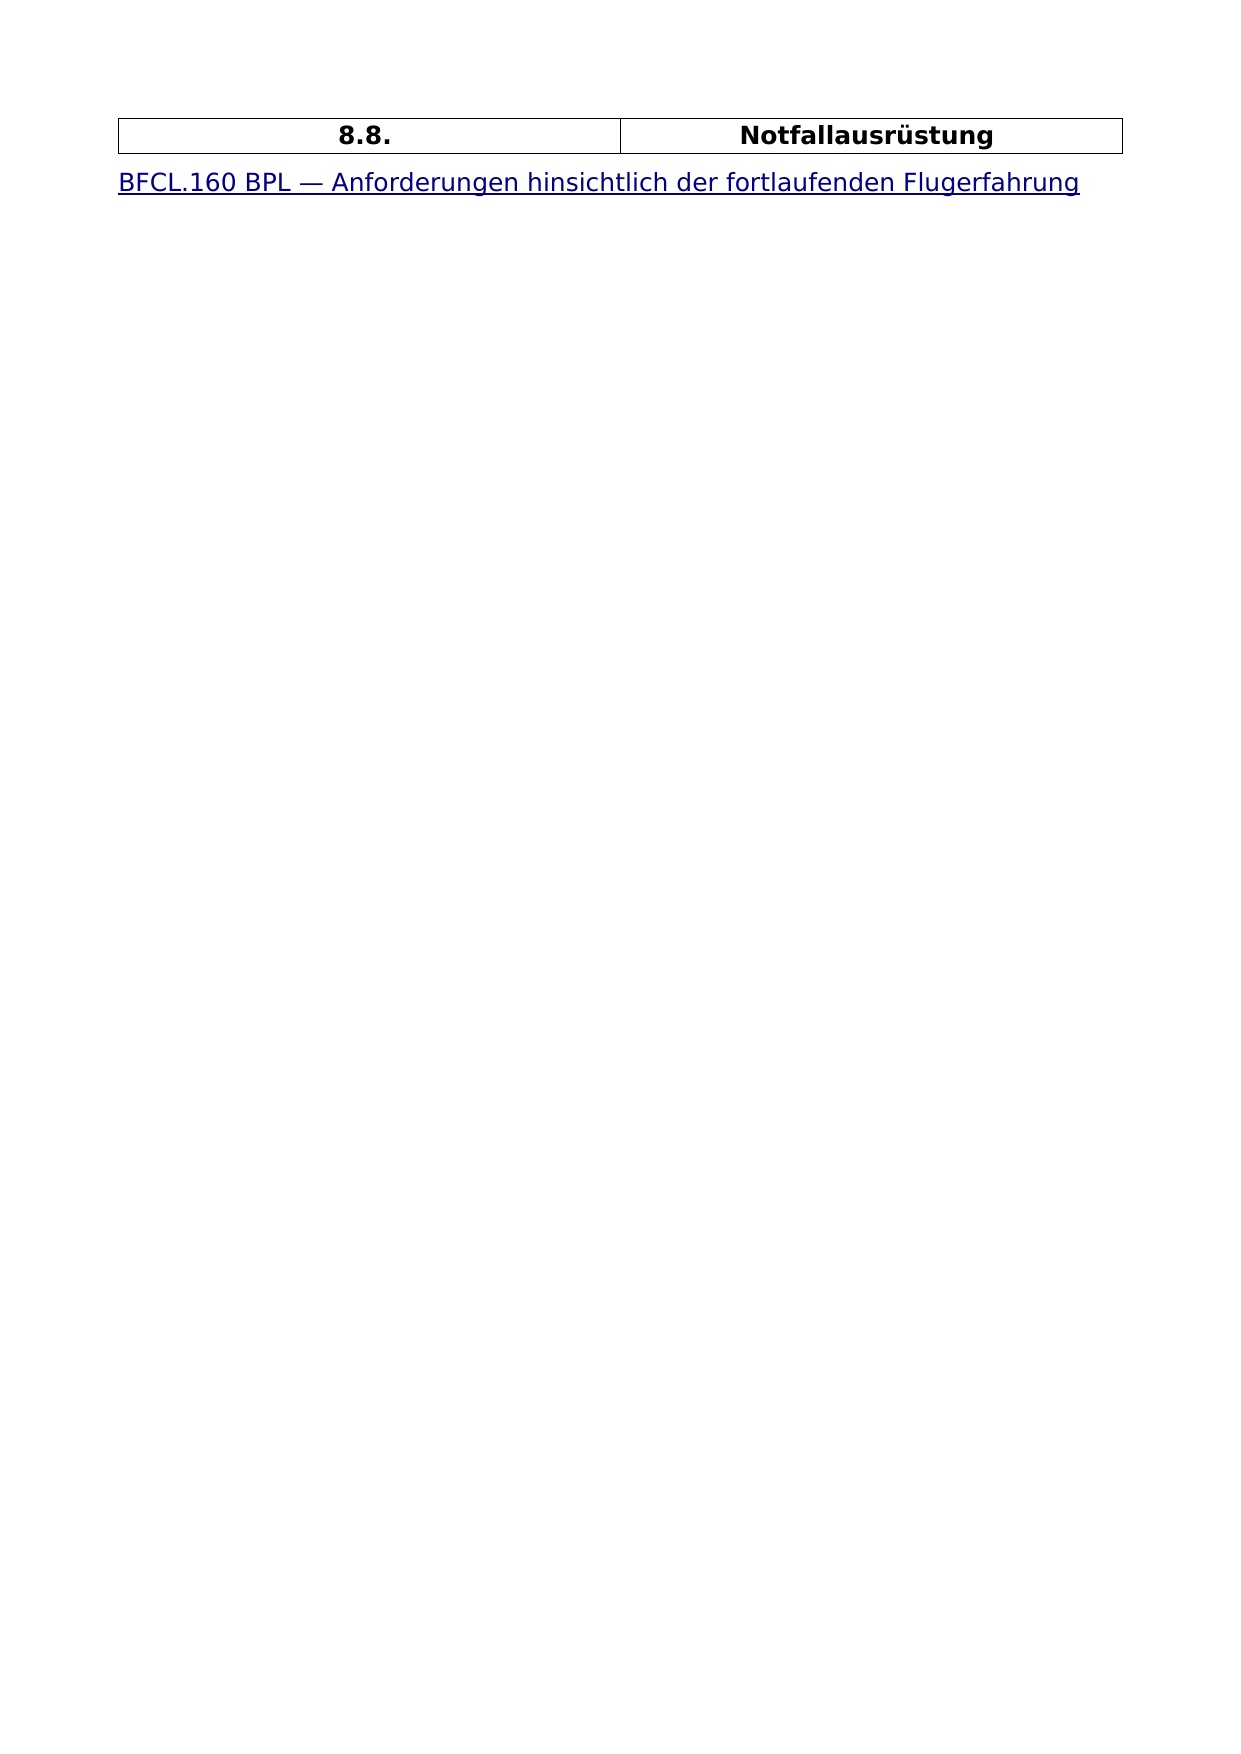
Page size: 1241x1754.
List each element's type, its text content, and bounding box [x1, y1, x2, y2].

text BFCL.160 BPL — Anforderungen hinsichtlich der fortlaufenden Flugerfahrung [118, 168, 1122, 197]
table_cell Notfallausrüstung [621, 119, 1122, 153]
table_cell 8.8. [119, 119, 620, 153]
